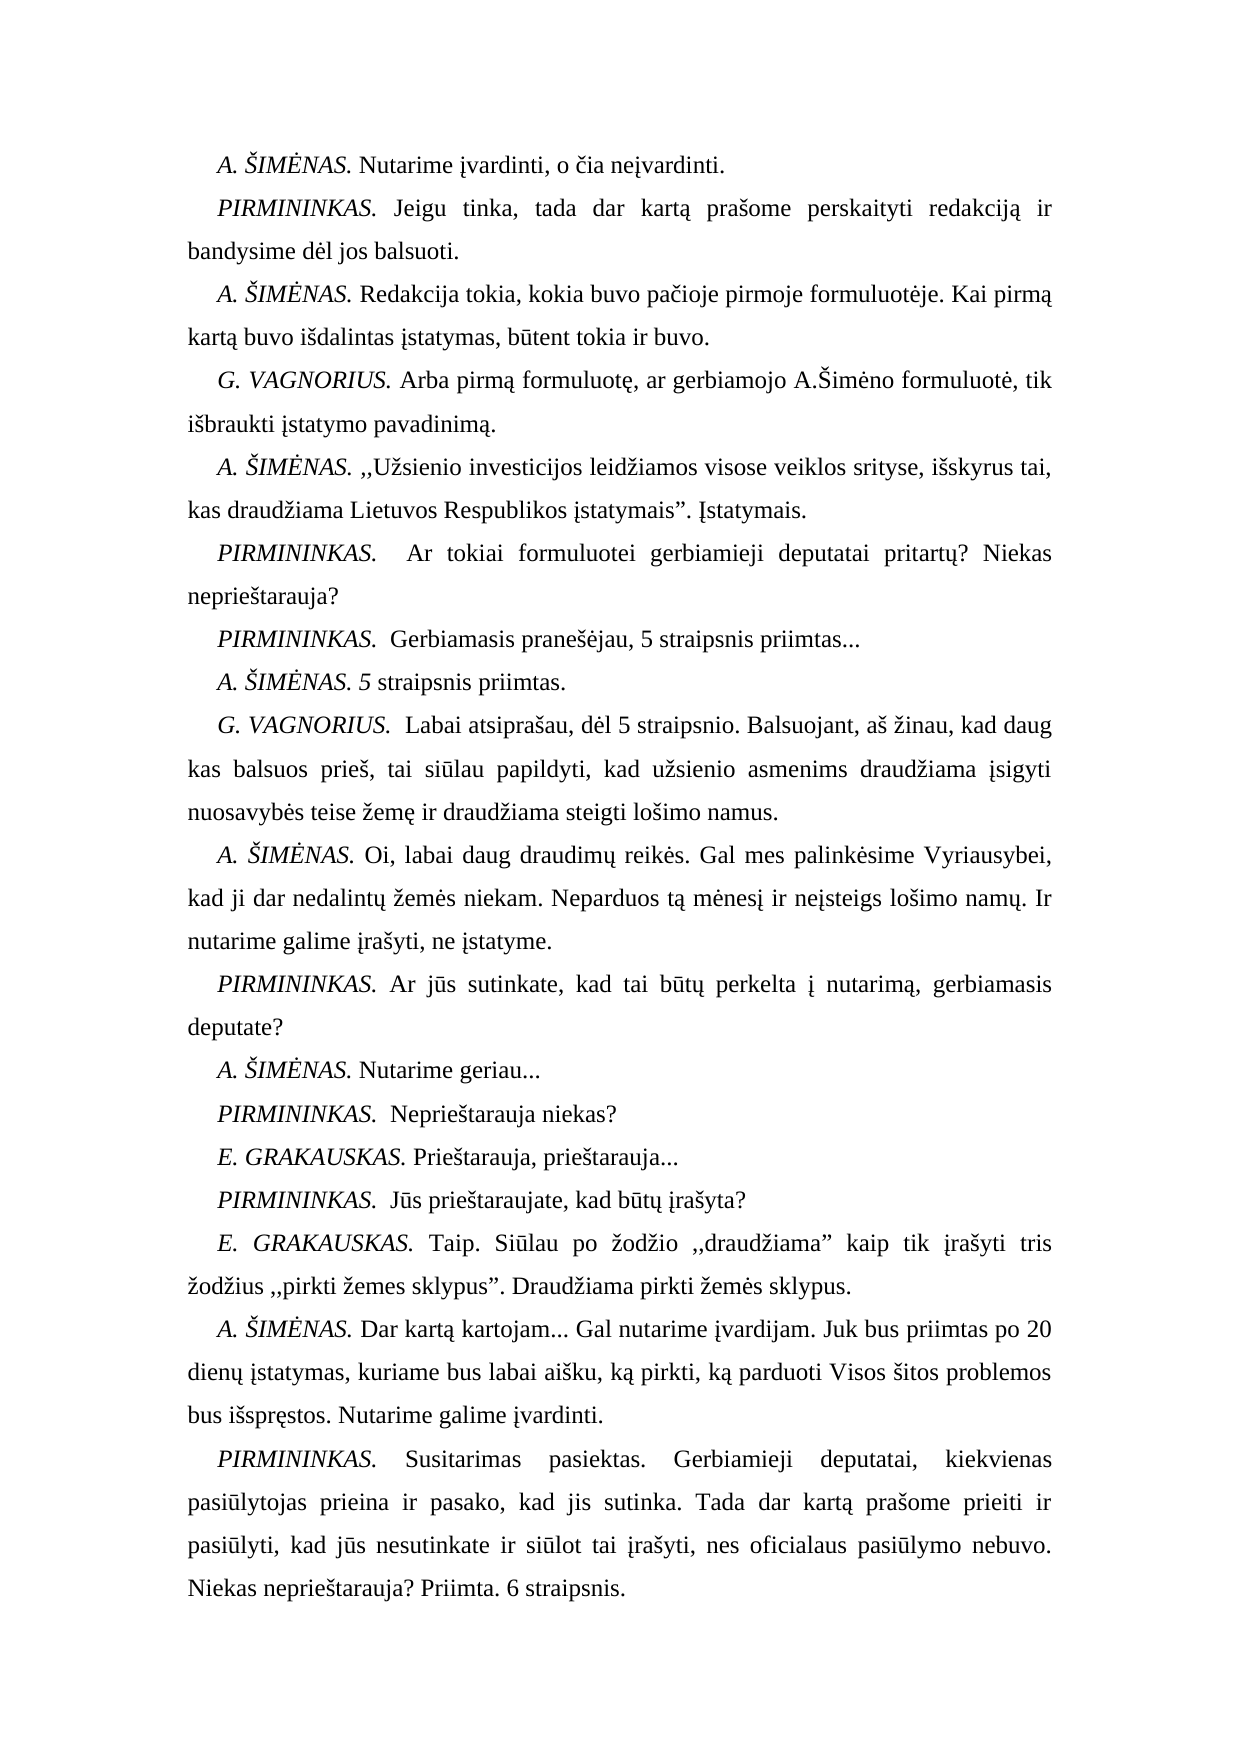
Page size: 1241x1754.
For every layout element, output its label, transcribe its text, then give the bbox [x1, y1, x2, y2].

text E. GRAKAUSKAS. Prieštarauja, prieštarauja... [187, 1142, 1053, 1171]
text A. ŠIMĖNAS. Nutarime geriau... [187, 1056, 1053, 1084]
text PIRMININKAS. Jeigu tinka, tada dar kartą prašome perskaityti redakciją ir bandysime dėl jos balsuoti. [187, 193, 1053, 265]
text PIRMININKAS. Gerbiamasis pranešėjau, 5 straipsnis priimtas... [187, 624, 1053, 653]
text PIRMININKAS. Ar tokiai formuluotei gerbiamieji deputatai pritartų? Niekas neprieštarauja? [187, 538, 1053, 610]
text PIRMININKAS. Susitarimas pasiektas. Gerbiamieji deputatai, kiekvienas pasiūlytojas prieina ir pasako, kad jis sutinka. Tada dar kartą prašome prieiti ir pasiūlyti, kad jūs nesutinkate ir siūlot tai įrašyti, nes oficialaus pasiūlymo nebuvo. Niekas neprieštarauja? Priimta. 6 straipsnis. [187, 1444, 1053, 1602]
text G. VAGNORIUS. Labai atsiprašau, dėl 5 straipsnio. Balsuojant, aš žinau, kad daug kas balsuos prieš, tai siūlau papildyti, kad užsienio asmenims draudžiama įsigyti nuosavybės teise žemę ir draudžiama steigti lošimo namus. [187, 711, 1053, 826]
text PIRMININKAS. Ar jūs sutinkate, kad tai būtų perkelta į nutarimą, gerbiamasis deputate? [187, 969, 1053, 1041]
text PIRMININKAS. Jūs prieštaraujate, kad būtų įrašyta? [187, 1185, 1053, 1214]
text A. ŠIMĖNAS. Oi, labai daug draudimų reikės. Gal mes palinkėsime Vyriausybei, kad ji dar nedalintų žemės niekam. Neparduos tą mėnesį ir neįsteigs lošimo namų. Ir nutarime galime įrašyti, ne įstatyme. [187, 840, 1053, 955]
text PIRMININKAS. Neprieštarauja niekas? [187, 1099, 1053, 1127]
text A. ŠIMĖNAS. Redakcija tokia, kokia buvo pačioje pirmoje formuluotėje. Kai pirmą kartą buvo išdalintas įstatymas, būtent tokia ir buvo. [187, 279, 1053, 351]
text A. ŠIMĖNAS. Dar kartą kartojam... Gal nutarime įvardijam. Juk bus priimtas po 20 dienų įstatymas, kuriame bus labai aišku, ką pirkti, ką parduoti Visos šitos problemos bus išspręstos. Nutarime galime įvardinti. [187, 1314, 1053, 1429]
text A. ŠIMĖNAS. Nutarime įvardinti, o čia neįvardinti. [187, 150, 1053, 179]
text G. VAGNORIUS. Arba pirmą formuluotę, ar gerbiamojo A.Šimėno formuluotė, tik išbraukti įstatymo pavadinimą. [187, 366, 1053, 437]
text E. GRAKAUSKAS. Taip. Siūlau po žodžio ,,draudžiama” kaip tik įrašyti tris žodžius ,,pirkti žemes sklypus”. Draudžiama pirkti žemės sklypus. [187, 1228, 1053, 1300]
text A. ŠIMĖNAS. 5 straipsnis priimtas. [187, 667, 1053, 696]
text A. ŠIMĖNAS. ,,Užsienio investicijos leidžiamos visose veiklos srityse, išskyrus tai, kas draudžiama Lietuvos Respublikos įstatymais”. Įstatymais. [187, 452, 1053, 524]
